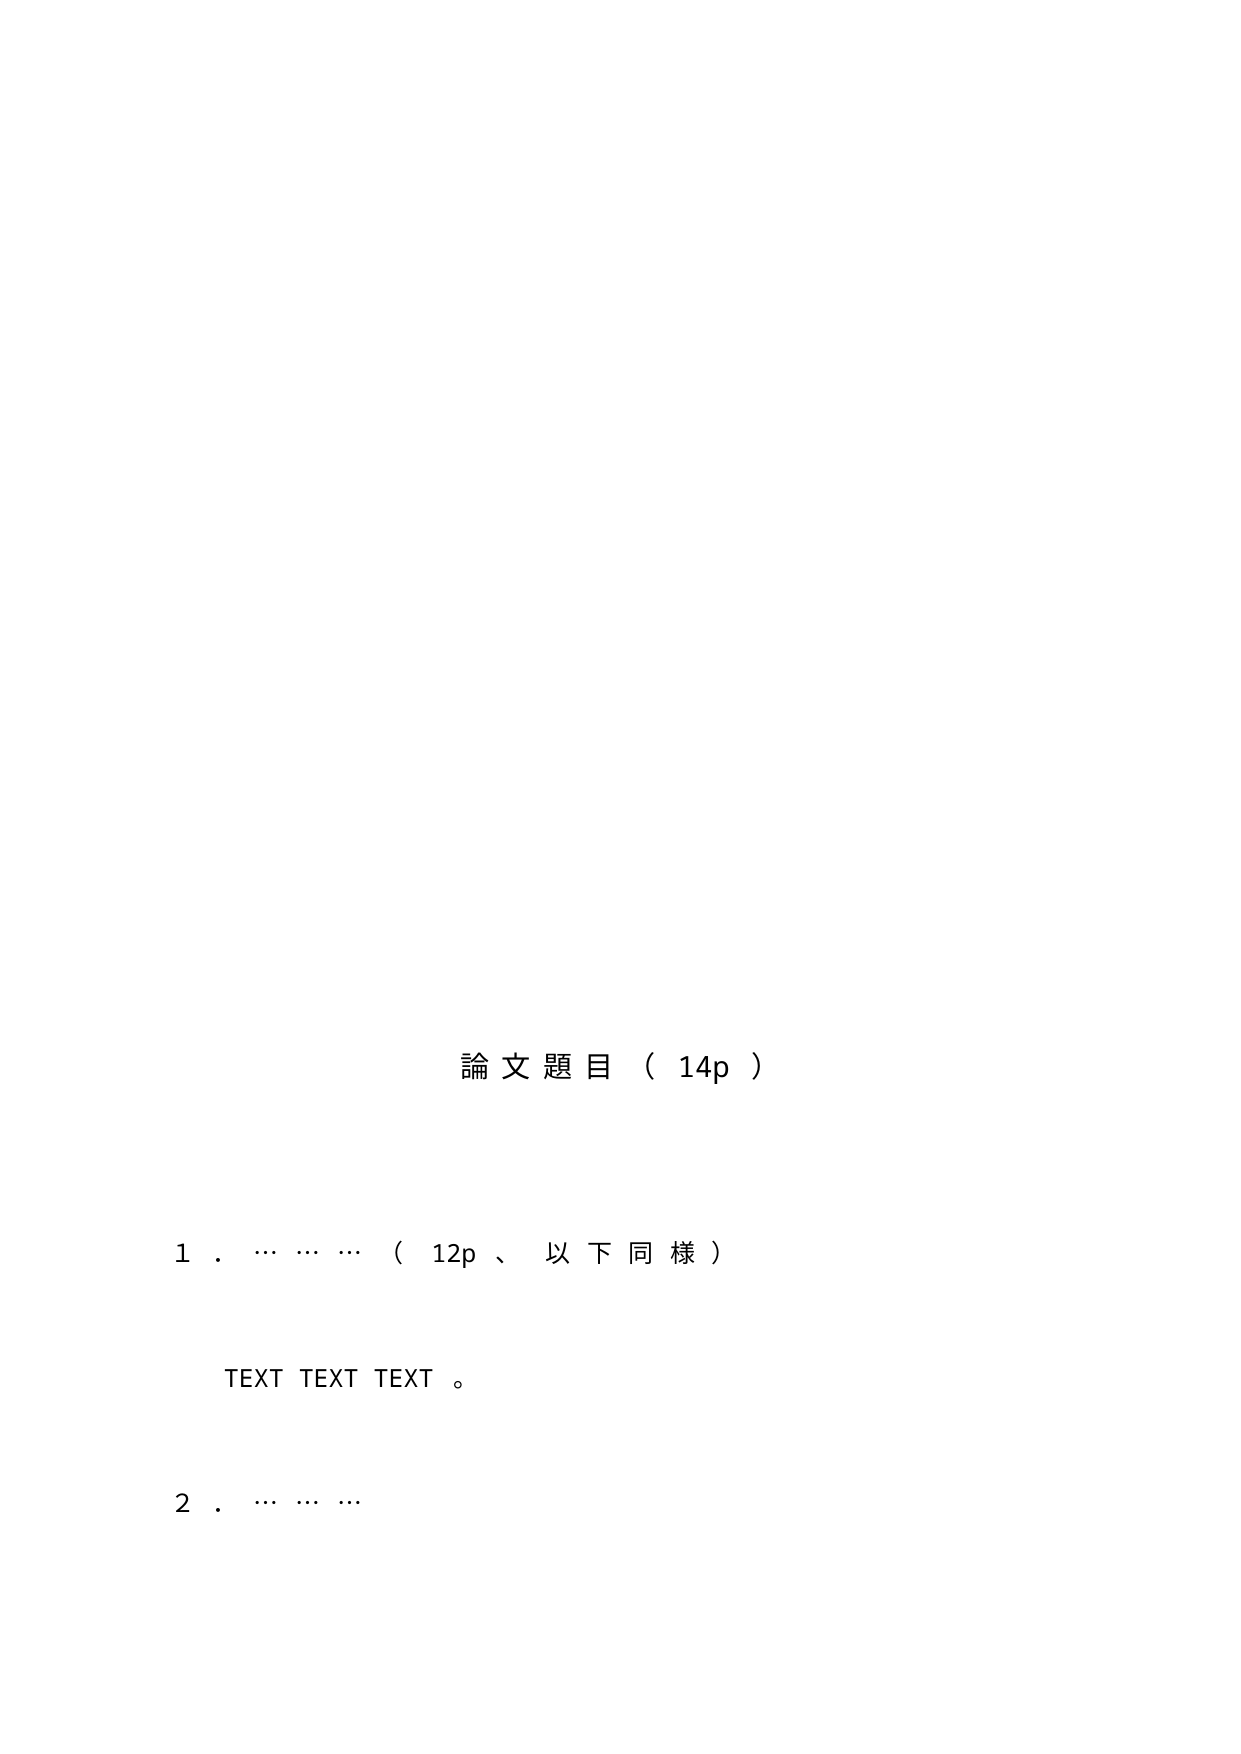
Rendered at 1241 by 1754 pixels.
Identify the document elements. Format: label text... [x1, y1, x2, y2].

text TEXT TEXT TEXT。 [162, 1335, 1078, 1398]
text 論文題目（14p） [162, 1023, 1078, 1085]
text １．………（12p、以下同様） [162, 1210, 1078, 1273]
text ２．……… [162, 1460, 1078, 1523]
